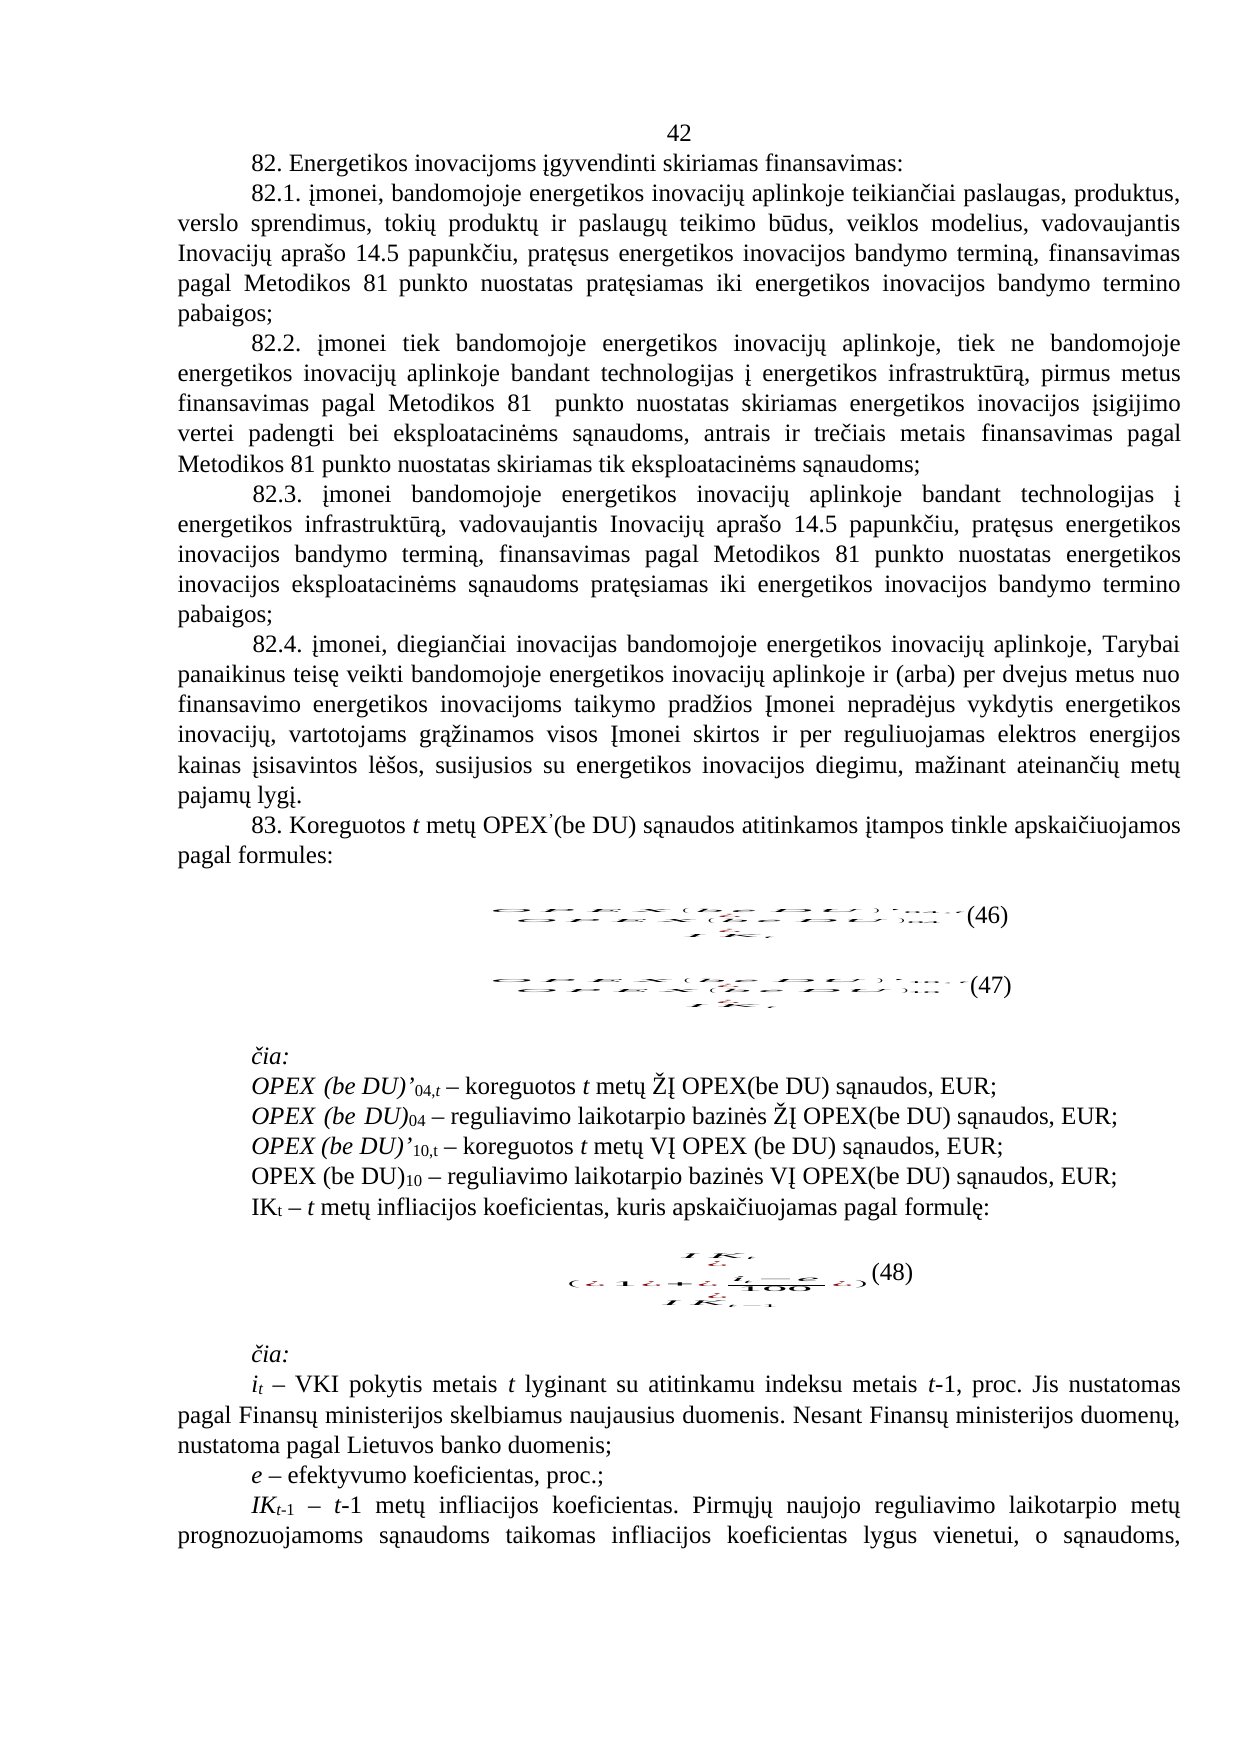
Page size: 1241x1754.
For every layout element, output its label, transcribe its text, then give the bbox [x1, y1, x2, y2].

text IKt-1 – t-1 metų infliacijos koeficientas. Pirmųjų naujojo reguliavimo laikotarpio metų prognozuojamoms sąnaudoms taikomas infliacijos koeficientas lygus vienetui, o sąnaudoms, [177, 1490, 1181, 1549]
text (46) [177, 900, 1181, 939]
text 82.1. įmonei, bandomojoje energetikos inovacijų aplinkoje teikiančiai paslaugas, produktus, verslo sprendimus, tokių produktų ir paslaugų teikimo būdus, veiklos modelius, vadovaujantis Inovacijų aprašo 14.5 papunkčiu, pratęsus energetikos inovacijos bandymo terminą, finansavimas pagal Metodikos 81 punkto nuostatas pratęsiamas iki energetikos inovacijos bandymo termino pabaigos; [177, 178, 1181, 327]
text OPEX (be DU)04 – reguliavimo laikotarpio bazinės ŽĮ OPEX(be DU) sąnaudos, EUR; [177, 1101, 1181, 1130]
text (47) [177, 971, 1181, 1009]
text čia: [177, 1339, 1181, 1368]
text čia: [177, 1041, 1181, 1070]
text OPEX (be DU)’04,t – koreguotos t metų ŽĮ OPEX(be DU) sąnaudos, EUR; [177, 1071, 1181, 1100]
text 82.3. įmonei bandomojoje energetikos inovacijų aplinkoje bandant technologijas į energetikos infrastruktūrą, vadovaujantis Inovacijų aprašo 14.5 papunkčiu, pratęsus energetikos inovacijos bandymo terminą, finansavimas pagal Metodikos 81 punkto nuostatas energetikos inovacijos eksploatacinėms sąnaudoms pratęsiamas iki energetikos inovacijos bandymo termino pabaigos; [177, 479, 1181, 628]
text 83. Koreguotos t metų OPEX’(be DU) sąnaudos atitinkamos įtampos tinkle apskaičiuojamos pagal formules: [177, 810, 1181, 869]
text 82.4. įmonei, diegiančiai inovacijas bandomojoje energetikos inovacijų aplinkoje, Tarybai panaikinus teisę veikti bandomojoje energetikos inovacijų aplinkoje ir (arba) per dvejus metus nuo finansavimo energetikos inovacijoms taikymo pradžios Įmonei nepradėjus vykdytis energetikos inovacijų, vartotojams grąžinamos visos Įmonei skirtos ir per reguliuojamas elektros energijos kainas įsisavintos lėšos, susijusios su energetikos inovacijos diegimu, mažinant ateinančių metų pajamų lygį. [177, 629, 1181, 808]
text e – efektyvumo koeficientas, proc.; [177, 1460, 1181, 1489]
text OPEX (be DU)10 – reguliavimo laikotarpio bazinės VĮ OPEX(be DU) sąnaudos, EUR; [177, 1161, 1181, 1190]
text it – VKI pokytis metais t lyginant su atitinkamu indeksu metais t-1, proc. Jis nustatomas pagal Finansų ministerijos skelbiamus naujausius duomenis. Nesant Finansų ministerijos duomenų, nustatoma pagal Lietuvos banko duomenis; [177, 1369, 1181, 1458]
text OPEX (be DU)’10,t – koreguotos t metų VĮ OPEX (be DU) sąnaudos, EUR; [177, 1131, 1181, 1160]
text (48) [177, 1252, 1181, 1308]
text 82.2. įmonei tiek bandomojoje energetikos inovacijų aplinkoje, tiek ne bandomojoje energetikos inovacijų aplinkoje bandant technologijas į energetikos infrastruktūrą, pirmus metus finansavimas pagal Metodikos 81 punkto nuostatas skiriamas energetikos inovacijos įsigijimo vertei padengti bei eksploatacinėms sąnaudoms, antrais ir trečiais metais finansavimas pagal Metodikos 81 punkto nuostatas skiriamas tik eksploatacinėms sąnaudoms; [177, 328, 1181, 477]
text IKt – t metų infliacijos koeficientas, kuris apskaičiuojamas pagal formulę: [177, 1192, 1181, 1220]
text 82. Energetikos inovacijoms įgyvendinti skiriamas finansavimas: [177, 148, 1181, 176]
